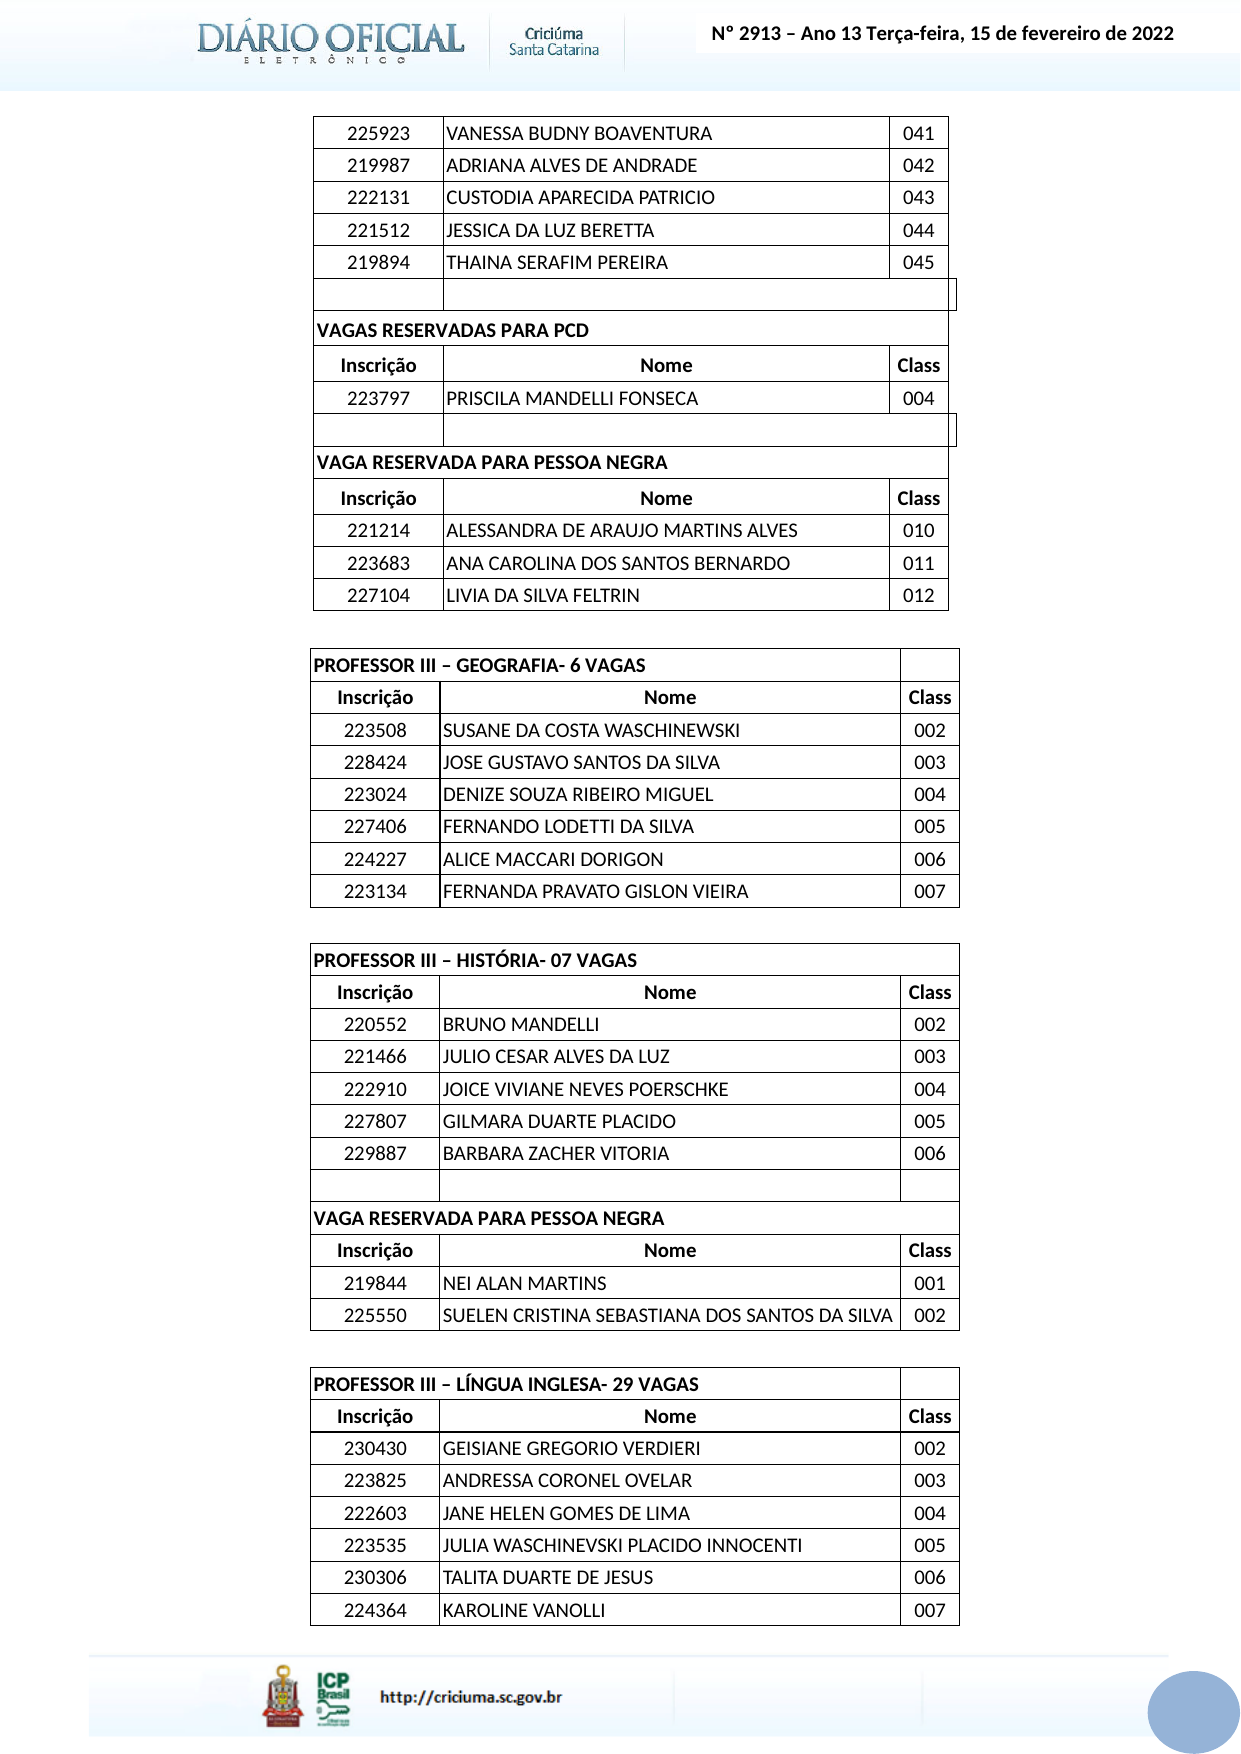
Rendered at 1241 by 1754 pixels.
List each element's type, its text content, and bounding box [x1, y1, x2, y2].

table_cell THAINA SERAFIM PEREIRA [444, 246, 889, 277]
table_cell [949, 181, 956, 213]
table_cell [949, 414, 956, 446]
table_cell [949, 546, 956, 578]
table_cell Class [890, 479, 948, 513]
table_cell 012 [890, 579, 948, 610]
table_cell Inscrição [314, 479, 443, 513]
table_cell Inscrição [311, 1400, 439, 1431]
table_cell 002 [901, 1433, 959, 1464]
table_header PROFESSOR III – LÍNGUA INGLESA- 29 VAGAS [311, 1368, 900, 1399]
table_cell 230430 [311, 1433, 439, 1464]
table_cell 224364 [311, 1594, 439, 1625]
table_cell 004 [890, 382, 948, 413]
table_cell DENIZE SOUZA RIBEIRO MIGUEL [441, 779, 900, 810]
table_header PROFESSOR III – GEOGRAFIA- 6 VAGAS [311, 649, 900, 681]
table_cell JANE HELEN GOMES DE LIMA [440, 1497, 900, 1528]
table_cell 005 [901, 811, 959, 842]
table_cell 006 [901, 1138, 959, 1169]
table_cell 221466 [311, 1041, 439, 1072]
table_cell 002 [901, 1009, 959, 1040]
table_cell 219894 [314, 246, 443, 277]
table_cell [314, 414, 443, 446]
table_cell VAGAS RESERVADAS PARA PCD [314, 311, 948, 345]
table_cell 224227 [311, 843, 439, 874]
table_cell [949, 514, 956, 546]
table_cell FERNANDO LODETTI DA SILVA [441, 811, 900, 842]
table_cell 219987 [314, 149, 443, 181]
table_cell 003 [901, 746, 959, 777]
table_cell 002 [901, 1299, 959, 1330]
table_cell 043 [890, 182, 948, 213]
table_cell 003 [901, 1465, 959, 1496]
table_cell GEISIANE GREGORIO VERDIERI [440, 1433, 900, 1464]
table_cell [949, 213, 956, 245]
table_cell 222131 [314, 182, 443, 213]
table_cell Class [901, 682, 959, 713]
table_cell 223535 [311, 1529, 439, 1561]
table_cell JULIO CESAR ALVES DA LUZ [440, 1041, 900, 1072]
table_cell [949, 148, 956, 181]
table_cell 006 [901, 843, 959, 874]
table_cell CUSTODIA APARECIDA PATRICIO [444, 182, 889, 213]
table_cell BRUNO MANDELLI [440, 1009, 900, 1040]
table_cell 007 [901, 1594, 959, 1625]
table_cell 044 [890, 214, 948, 245]
table_cell [314, 279, 443, 310]
table_cell Class [901, 1400, 959, 1431]
table_cell Class [890, 346, 948, 381]
table_cell [440, 1170, 900, 1201]
table_cell ALICE MACCARI DORIGON [441, 843, 900, 874]
table_cell Nome [441, 682, 900, 713]
table_cell JULIA WASCHINEVSKI PLACIDO INNOCENTI [440, 1529, 900, 1561]
table_cell Inscrição [311, 682, 439, 713]
table_cell 005 [901, 1105, 959, 1137]
table_cell SUELEN CRISTINA SEBASTIANA DOS SANTOS DA SILVA [440, 1299, 900, 1330]
table_cell 004 [901, 779, 959, 810]
table_cell 005 [901, 1529, 959, 1561]
table_cell 230306 [311, 1562, 439, 1593]
table_cell 223825 [311, 1465, 439, 1496]
table_cell Nome [444, 346, 889, 381]
table_cell NEI ALAN MARTINS [440, 1267, 900, 1298]
table_cell 222603 [311, 1497, 439, 1528]
table_cell 223683 [314, 547, 443, 578]
table_cell 003 [901, 1041, 959, 1072]
table_cell 223134 [311, 875, 439, 907]
table_cell 225923 [314, 117, 443, 148]
table_header PROFESSOR III – HISTÓRIA- 07 VAGAS [311, 944, 959, 975]
table_cell 001 [901, 1267, 959, 1298]
table_cell JESSICA DA LUZ BERETTA [444, 214, 889, 245]
table_cell GILMARA DUARTE PLACIDO [440, 1105, 900, 1137]
table_cell ALESSANDRA DE ARAUJO MARTINS ALVES [444, 515, 889, 546]
table_cell [444, 279, 948, 310]
table_cell SUSANE DA COSTA WASCHINEWSKI [441, 714, 900, 745]
table_cell Nome [444, 479, 889, 513]
table_cell 041 [890, 117, 948, 148]
table_cell 223024 [311, 779, 439, 810]
table_cell [949, 478, 956, 513]
table_cell Inscrição [311, 1235, 439, 1266]
table_cell Nome [440, 1400, 900, 1431]
table_cell 220552 [311, 1009, 439, 1040]
table_cell Class [901, 1235, 959, 1266]
table_cell Inscrição [314, 346, 443, 381]
table_cell PRISCILA MANDELLI FONSECA [444, 382, 889, 413]
table_cell VAGA RESERVADA PARA PESSOA NEGRA [314, 447, 948, 478]
table_cell 229887 [311, 1138, 439, 1169]
table_cell Class [901, 976, 959, 1007]
table_cell [949, 311, 956, 345]
table_cell VANESSA BUDNY BOAVENTURA [444, 117, 889, 148]
table_cell 222910 [311, 1073, 439, 1104]
table_cell [949, 116, 956, 148]
table_cell 004 [901, 1073, 959, 1104]
table_cell JOICE VIVIANE NEVES POERSCHKE [440, 1073, 900, 1104]
table_cell ADRIANA ALVES DE ANDRADE [444, 149, 889, 181]
table_cell 007 [901, 875, 959, 907]
table_cell [949, 578, 956, 610]
table_cell BARBARA ZACHER VITORIA [440, 1138, 900, 1169]
table_cell 002 [901, 714, 959, 745]
table_cell [949, 245, 956, 277]
table_cell ANA CAROLINA DOS SANTOS BERNARDO [444, 547, 889, 578]
table_cell 004 [901, 1497, 959, 1528]
table_cell [444, 414, 948, 446]
table_cell ANDRESSA CORONEL OVELAR [440, 1465, 900, 1496]
table_cell JOSE GUSTAVO SANTOS DA SILVA [441, 746, 900, 777]
table_cell [949, 447, 956, 478]
table_cell 219844 [311, 1267, 439, 1298]
table_header [901, 1368, 959, 1399]
table_cell KAROLINE VANOLLI [440, 1594, 900, 1625]
table_cell FERNANDA PRAVATO GISLON VIEIRA [441, 875, 900, 907]
table_cell [901, 1170, 959, 1201]
table_cell 006 [901, 1562, 959, 1593]
table_cell 010 [890, 515, 948, 546]
table_cell 223508 [311, 714, 439, 745]
table_cell 042 [890, 149, 948, 181]
table_cell 223797 [314, 382, 443, 413]
table_cell 045 [890, 246, 948, 277]
table_cell 221512 [314, 214, 443, 245]
table_cell TALITA DUARTE DE JESUS [440, 1562, 900, 1593]
table_cell Inscrição [311, 976, 439, 1007]
table_cell 221214 [314, 515, 443, 546]
table_cell [949, 381, 956, 413]
table_cell [311, 1170, 439, 1201]
table_cell 228424 [311, 746, 439, 777]
table_cell 227406 [311, 811, 439, 842]
table_cell LIVIA DA SILVA FELTRIN [444, 579, 889, 610]
table_cell 011 [890, 547, 948, 578]
table_header [901, 649, 959, 681]
table_cell [949, 279, 956, 310]
table_cell 225550 [311, 1299, 439, 1330]
table_cell [949, 345, 956, 381]
table_cell Nome [440, 1235, 900, 1266]
table_cell Nome [440, 976, 900, 1007]
table_cell 227807 [311, 1105, 439, 1137]
table_cell 227104 [314, 579, 443, 610]
table_cell VAGA RESERVADA PARA PESSOA NEGRA [311, 1202, 959, 1233]
